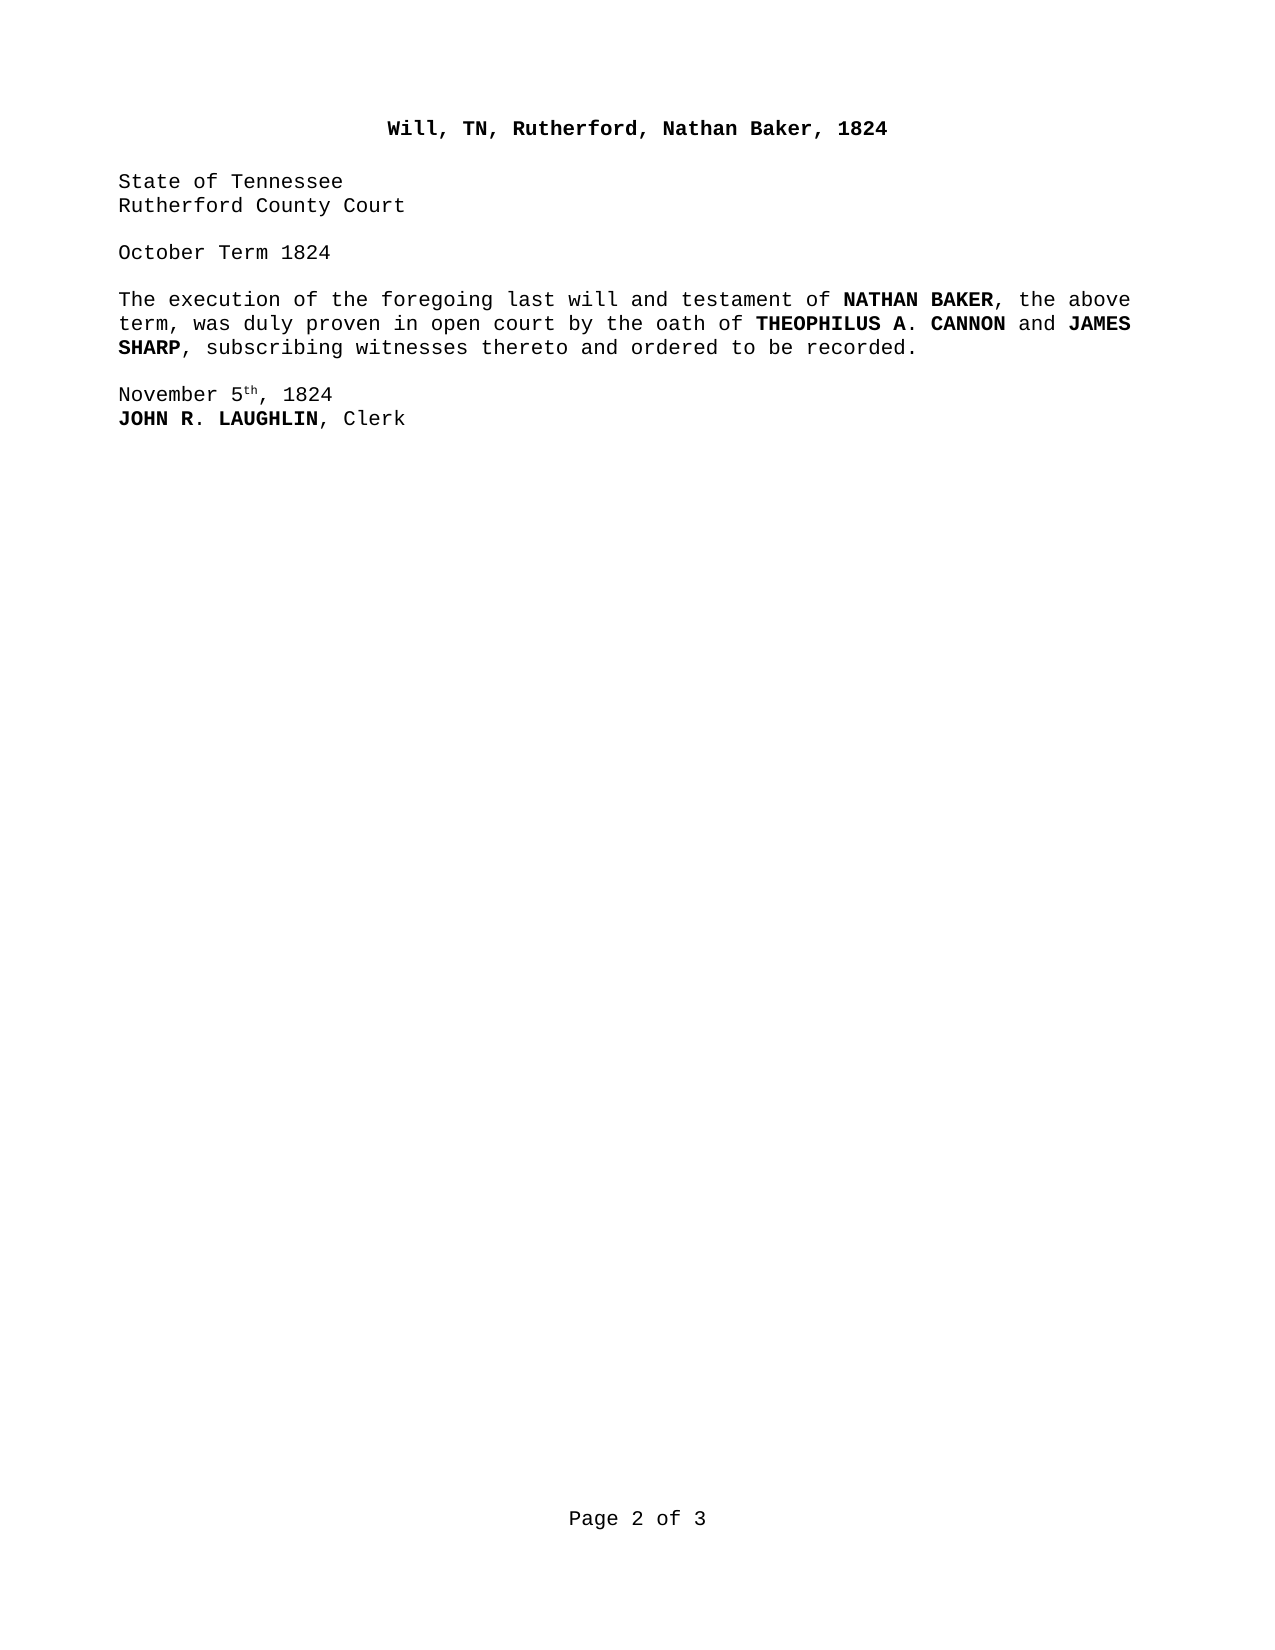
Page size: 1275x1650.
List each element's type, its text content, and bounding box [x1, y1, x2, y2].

text October Term 1824 [118, 242, 1157, 266]
text State of Tennessee [118, 171, 1157, 195]
text John R. Laughlin, Clerk [118, 408, 1157, 431]
text November 5th, 1824 [118, 384, 1157, 408]
text The execution of the foregoing last will and testament of Nathan Baker, the above term, was duly proven in open court by the oath of THEOPHILUS A. CANNON and JAMES SHARP, subscribing witnesses thereto and ordered to be recorded. [118, 289, 1157, 360]
text Rutherford County Court [118, 195, 1157, 218]
